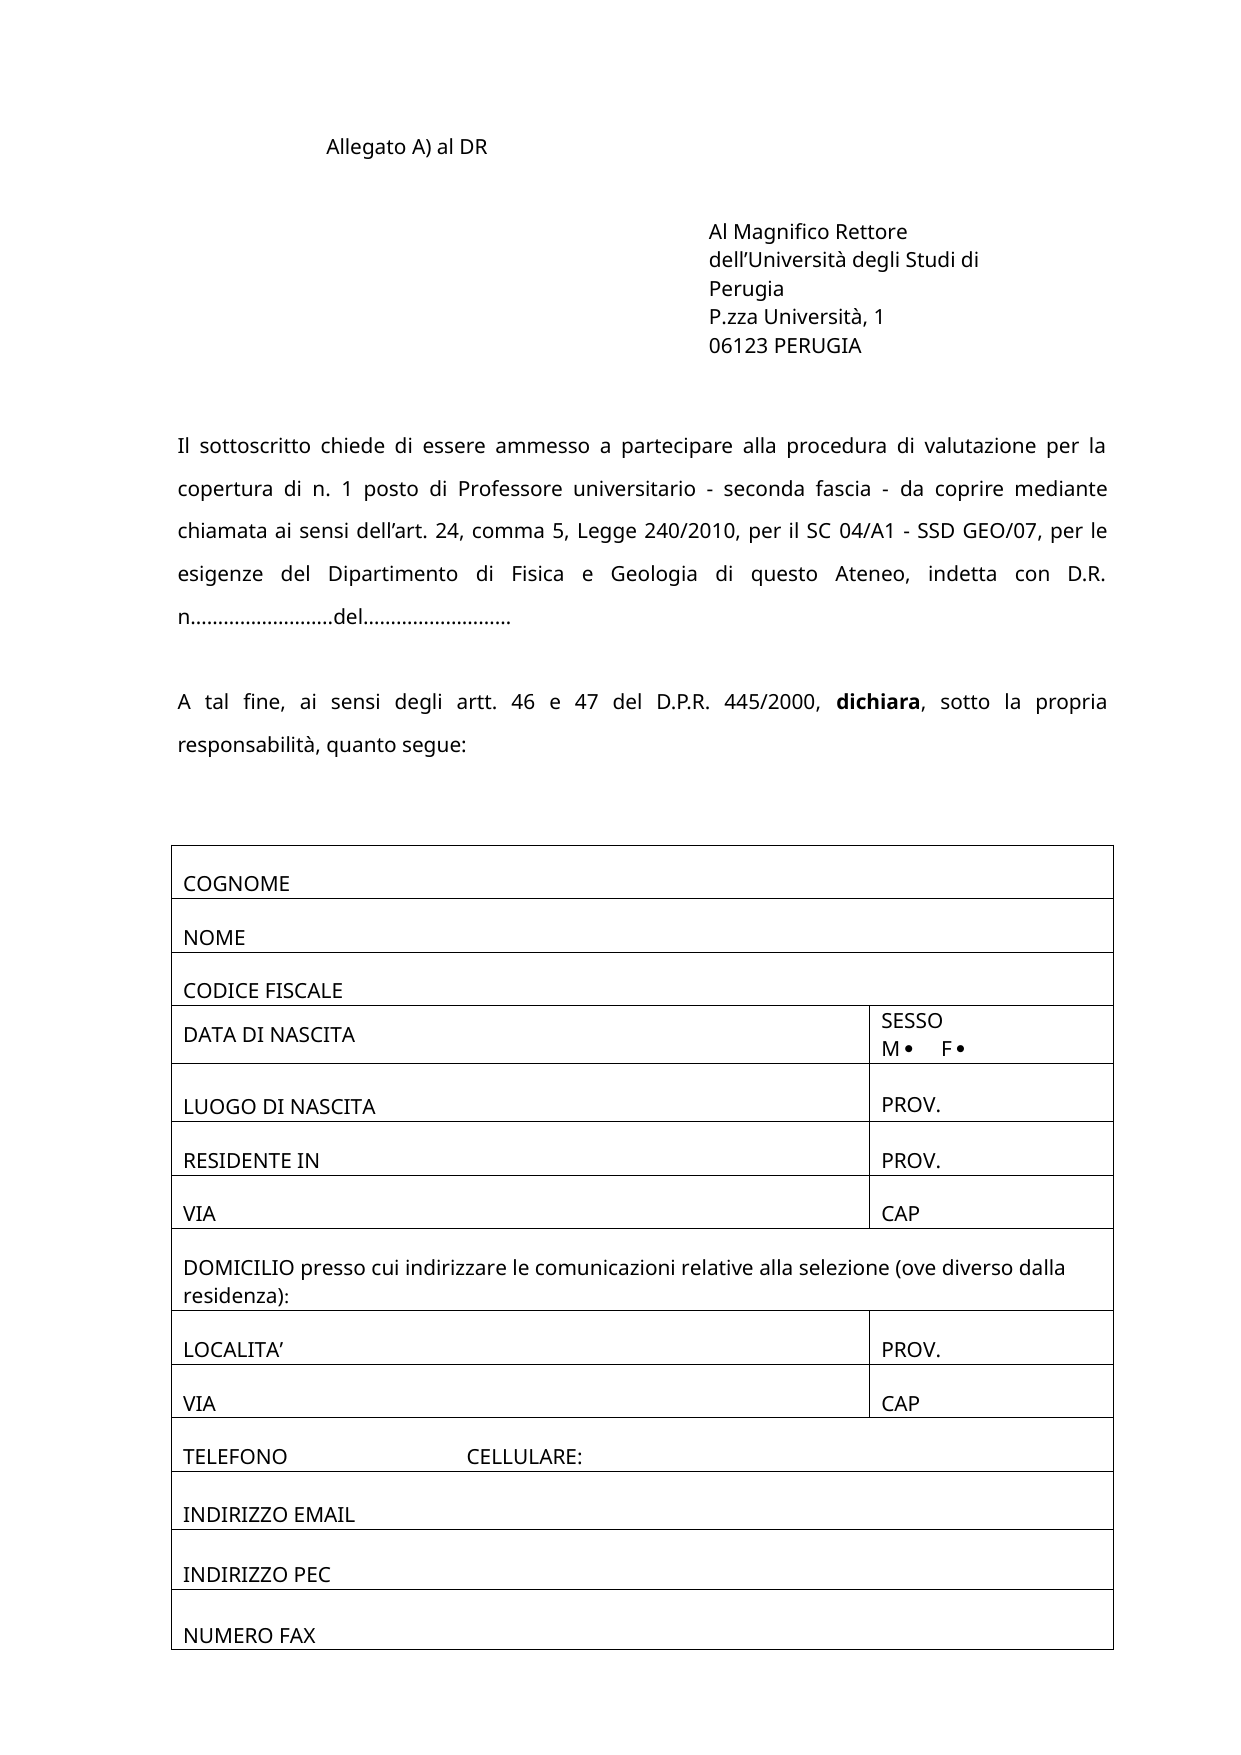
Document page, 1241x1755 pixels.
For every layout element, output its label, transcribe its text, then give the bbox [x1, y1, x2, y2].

table_cell DATA DI NASCITA [172, 1006, 869, 1063]
table_cell LOCALITA’ [172, 1311, 869, 1363]
table_cell VIA [172, 1365, 869, 1417]
text dell’Università degli Studi di [177, 246, 1049, 274]
table_cell SESSO M  F  [870, 1006, 1113, 1063]
text A tal fine, ai sensi degli artt. 46 e 47 del D.P.R. 445/2000, dichiara, sotto la propria responsabilità, quanto segue: [177, 687, 1107, 758]
text Il sottoscritto chiede di essere ammesso a partecipare alla procedura di valutazione per la copertura di n. 1 posto di Professore universitario - seconda fascia - da coprire mediante chiamata ai sensi dell’art. 24, comma 5, Legge 240/2010, per il SC 04/A1 - SSD GEO/07, per le esigenze del Dipartimento di Fisica e Geologia di questo Ateneo, indetta con D.R. n……………………..del……………………… [177, 431, 1107, 630]
text P.zza Università, 1 [177, 302, 1049, 331]
text Allegato A) al DR [177, 132, 487, 160]
table_cell VIA [172, 1176, 869, 1228]
table_cell TELEFONO CELLULARE: [172, 1418, 1113, 1471]
table_header COGNOME [172, 846, 1113, 898]
table_cell CAP [870, 1176, 1113, 1228]
text Al Magnifico Rettore [177, 217, 1049, 246]
table_cell NOME [172, 899, 1113, 952]
text 06123 PERUGIA [177, 331, 1049, 359]
table_cell PROV. [870, 1064, 1113, 1121]
table_cell DOMICILIO presso cui indirizzare le comunicazioni relative alla selezione (ove diverso dalla residenza): [172, 1229, 1113, 1310]
text Perugia [177, 274, 1049, 302]
table_cell PROV. [870, 1122, 1113, 1174]
table_cell PROV. [870, 1311, 1113, 1363]
table_cell CODICE FISCALE [172, 953, 1113, 1005]
table_cell LUOGO DI NASCITA [172, 1064, 869, 1121]
table_cell CAP [870, 1365, 1113, 1417]
table_cell INDIRIZZO EMAIL [172, 1472, 1113, 1528]
table_cell NUMERO FAX [172, 1590, 1113, 1649]
table_cell RESIDENTE IN [172, 1122, 869, 1174]
table_cell INDIRIZZO PEC [172, 1530, 1113, 1589]
